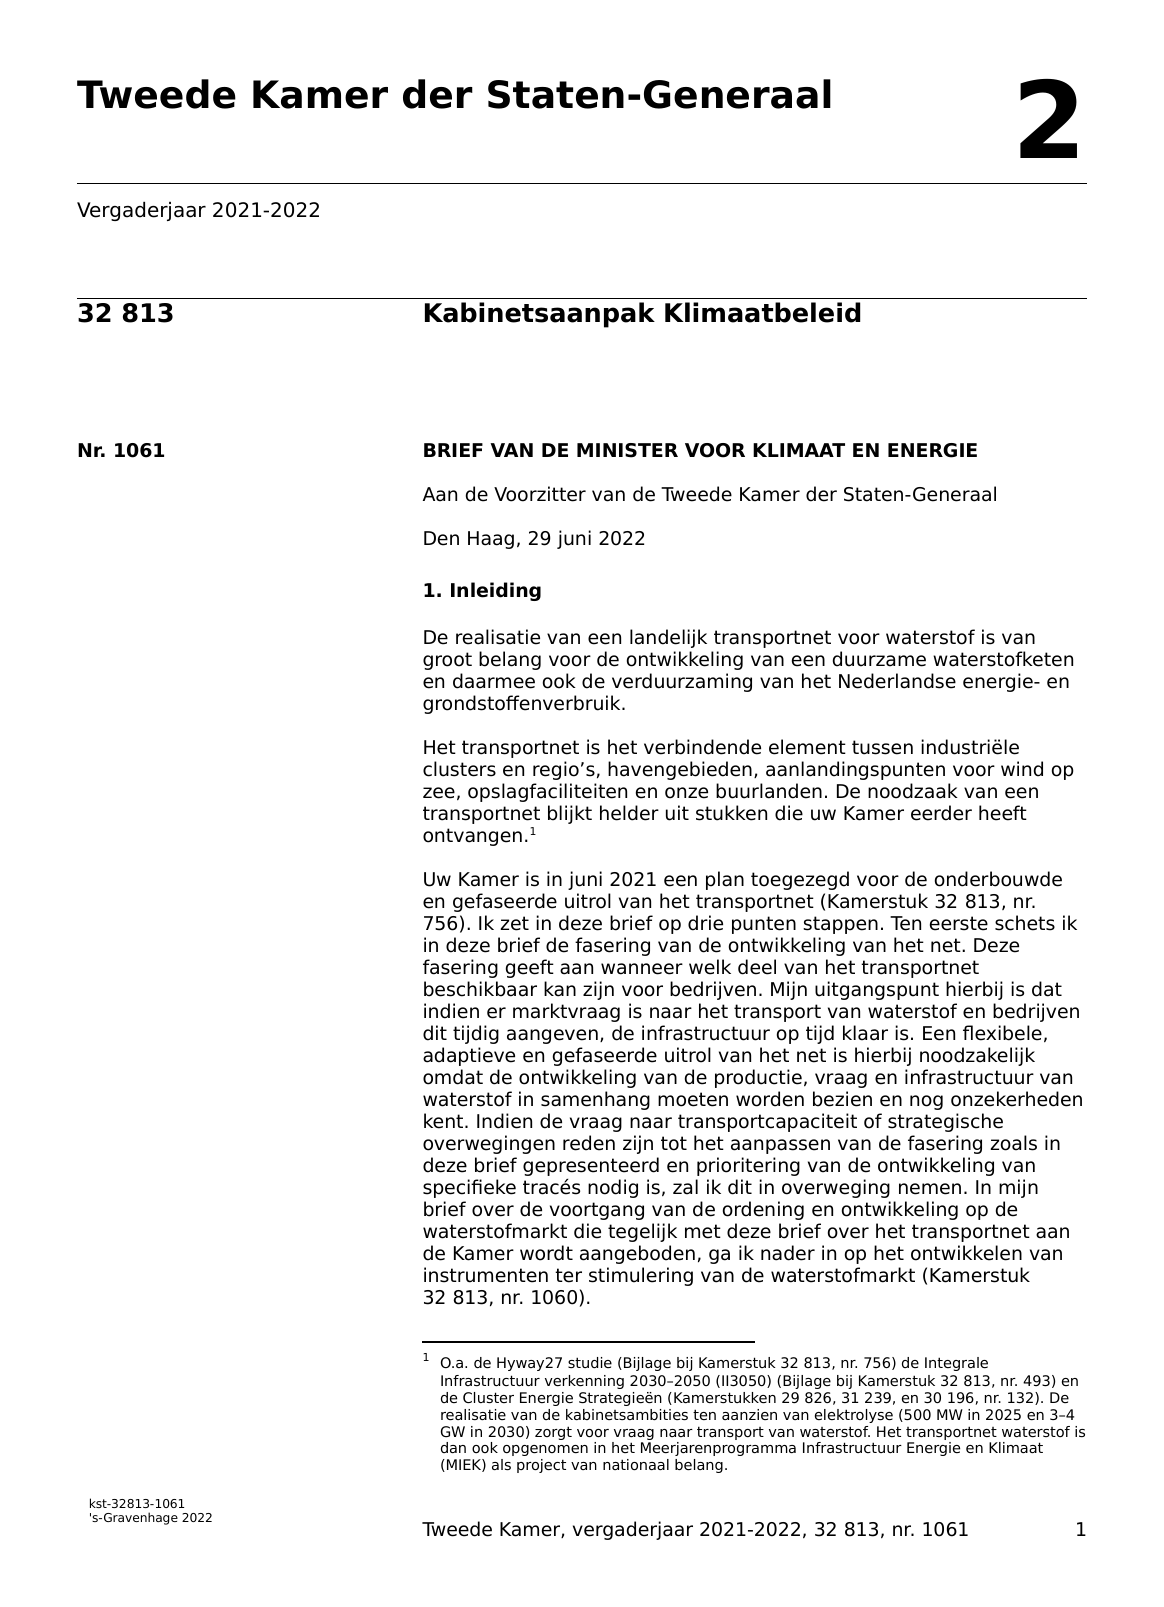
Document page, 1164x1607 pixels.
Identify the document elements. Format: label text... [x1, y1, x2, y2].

subtitle Nr. 1061 BRIEF VAN DE MINISTER VOOR KLIMAAT EN ENERGIE [77, 440, 1087, 462]
table_cell Vergaderjaar 2021-2022 [77, 184, 1087, 298]
text kst-32813-1061 [88, 1497, 323, 1511]
text Den Haag, 29 juni 2022 [422, 528, 1087, 550]
text 's-Gravenhage 2022 [88, 1511, 323, 1525]
text Uw Kamer is in juni 2021 een plan toegezegd voor de onderbouwde en gefaseerde uitrol van het transportnet (Kamerstuk 32 813, nr. 756). Ik zet in deze brief op drie punten stappen. Ten eerste schets ik in deze brief de fasering van de ontwikkeling van het net. Deze fasering geeft aan wanneer welk deel van het transportnet beschikbaar kan zijn voor bedrijven. Mijn uitgangspunt hierbij is dat indien er marktvraag is naar het transport van waterstof en bedrijven dit tijdig aangeven, de infrastructuur op tijd klaar is. Een flexibele, adaptieve en gefaseerde uitrol van het net is hierbij noodzakelijk omdat de ontwikkeling van de productie, vraag en infrastructuur van waterstof in samenhang moeten worden bezien en nog onzekerheden kent. Indien de vraag naar transportcapaciteit of strategische overwegingen reden zijn tot het aanpassen van de fasering zoals in deze brief gepresenteerd en prioritering van de ontwikkeling van specifieke tracés nodig is, zal ik dit in overweging nemen. In mijn brief over de voortgang van de ordening en ontwikkeling op de waterstofmarkt die tegelijk met deze brief over het transportnet aan de Kamer wordt aangeboden, ga ik nader in op het ontwikkelen van instrumenten ter stimulering van de waterstofmarkt (Kamerstuk 32 813, nr. 1060). [422, 869, 1087, 1309]
subtitle 1. Inleiding [422, 580, 1087, 602]
text Aan de Voorzitter van de Tweede Kamer der Staten-Generaal [422, 484, 1087, 506]
table_header Tweede Kamer der Staten-Generaal [77, 59, 886, 183]
text De realisatie van een landelijk transportnet voor waterstof is van groot belang voor de ontwikkeling van een duurzame waterstofketen en daarmee ook de verduurzaming van het Nederlandse energie- en grondstoffenverbruik. [422, 627, 1087, 715]
table_header 2 [886, 59, 1087, 183]
text Het transportnet is het verbindende element tussen industriële clusters en regio’s, havengebieden, aanlandingspunten voor wind op zee, opslagfaciliteiten en onze buurlanden. De noodzaak van een transportnet blijkt helder uit stukken die uw Kamer eerder heeft ontvangen. [422, 737, 1087, 847]
text O.a. de Hyway27 studie (Bijlage bij Kamerstuk 32 813, nr. 756) de Integrale Infrastructuur verkenning 2030–2050 (II3050) (Bijlage bij Kamerstuk 32 813, nr. 493) en de Cluster Energie Strategieën (Kamerstukken 29 826, 31 239, en 30 196, nr. 132). De realisatie van de kabinetsambities ten aanzien van elektrolyse (500 MW in 2025 en 3–4 GW in 2030) zorgt voor vraag naar transport van waterstof. Het transportnet waterstof is dan ook opgenomen in het Meerjarenprogramma Infrastructuur Energie en Klimaat (MIEK) als project van nationaal belang. [422, 1351, 1087, 1474]
subtitle 32 813 Kabinetsaanpak Klimaatbeleid [77, 299, 1087, 329]
